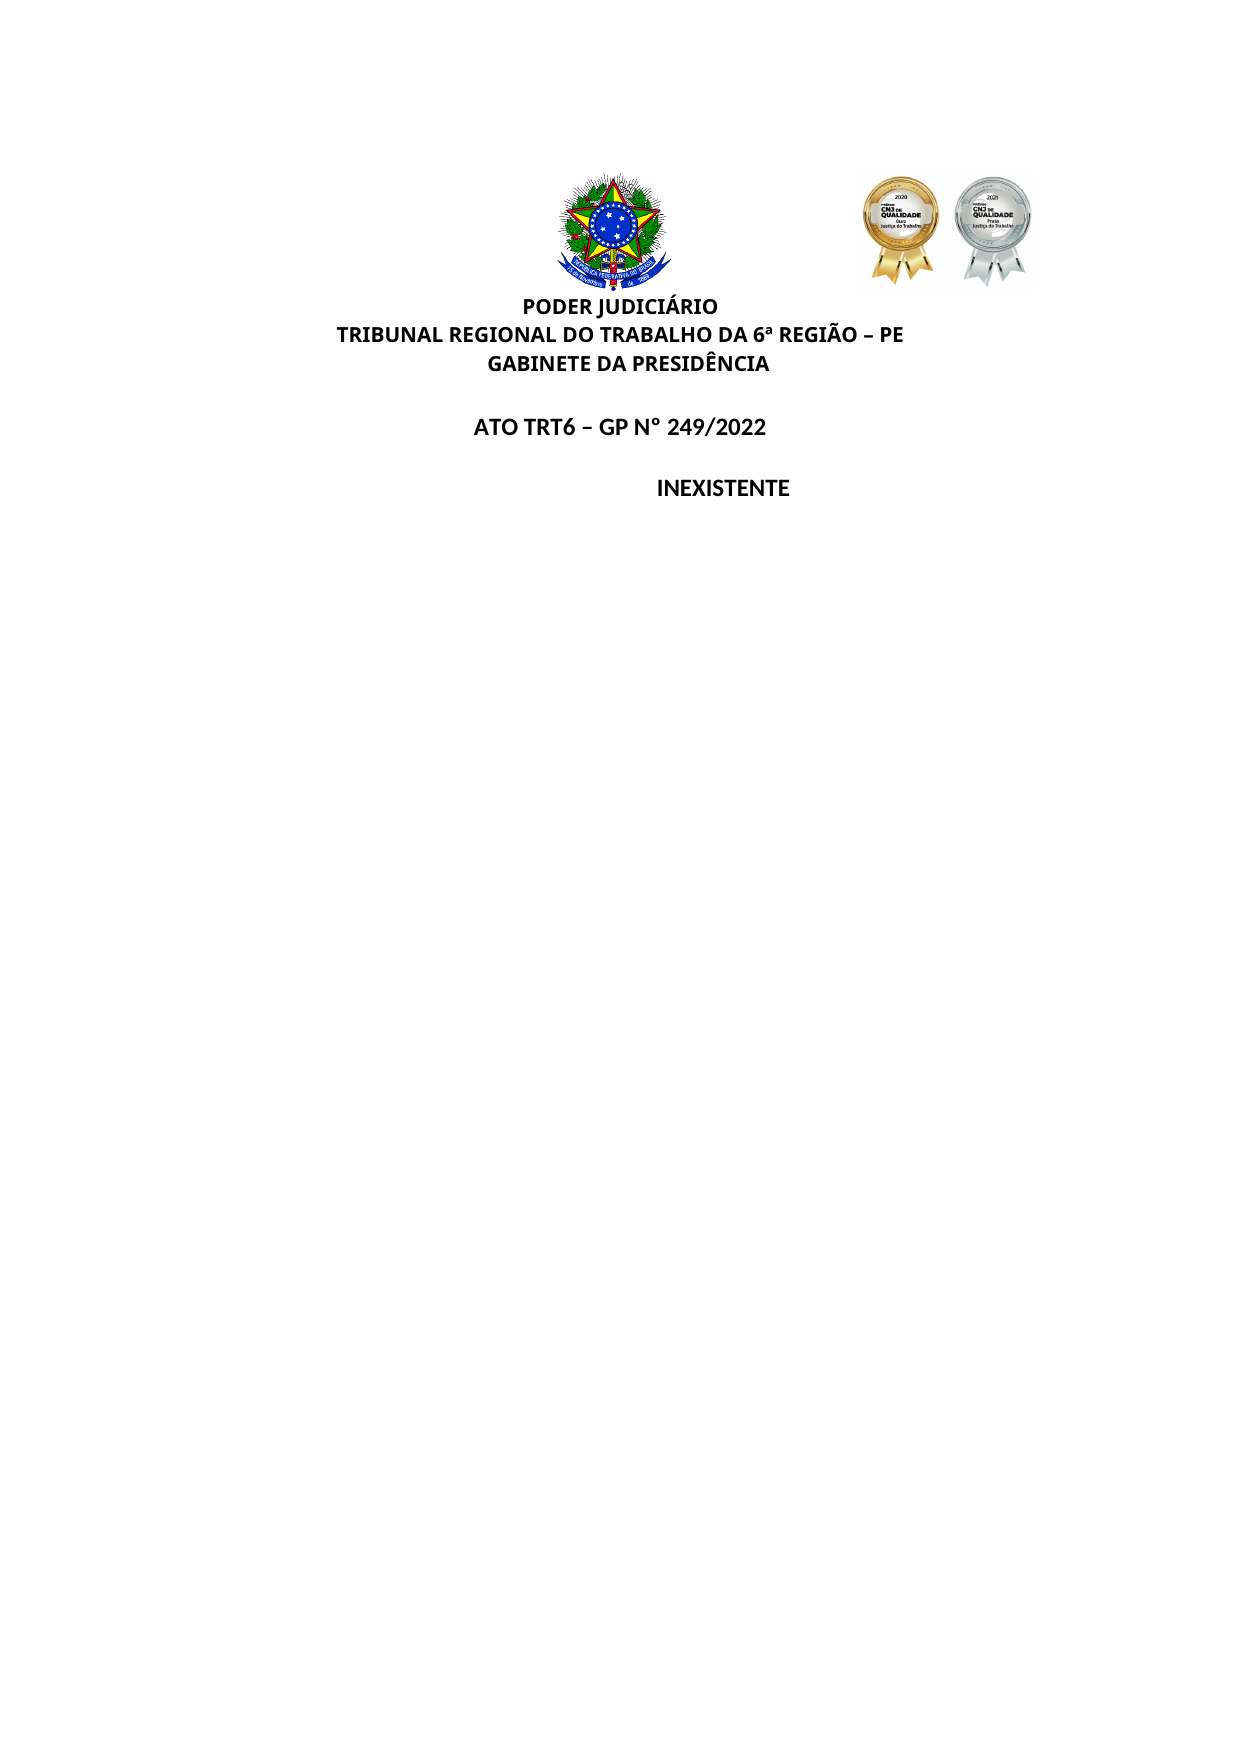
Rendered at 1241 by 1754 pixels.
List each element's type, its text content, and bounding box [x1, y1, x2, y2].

picture [854, 171, 1037, 290]
text TRIBUNAL REGIONAL DO TRABALHO DA 6ª REGIÃO – PE [177, 321, 1063, 349]
text INEXISTENTE [177, 473, 1063, 503]
text PODER JUDICIÁRIO [177, 292, 1063, 321]
text ATO TRT6 – GP Nº 249/2022 [177, 412, 1063, 442]
picture [551, 171, 674, 293]
text GABINETE DA PRESIDÊNCIA [177, 349, 1063, 377]
